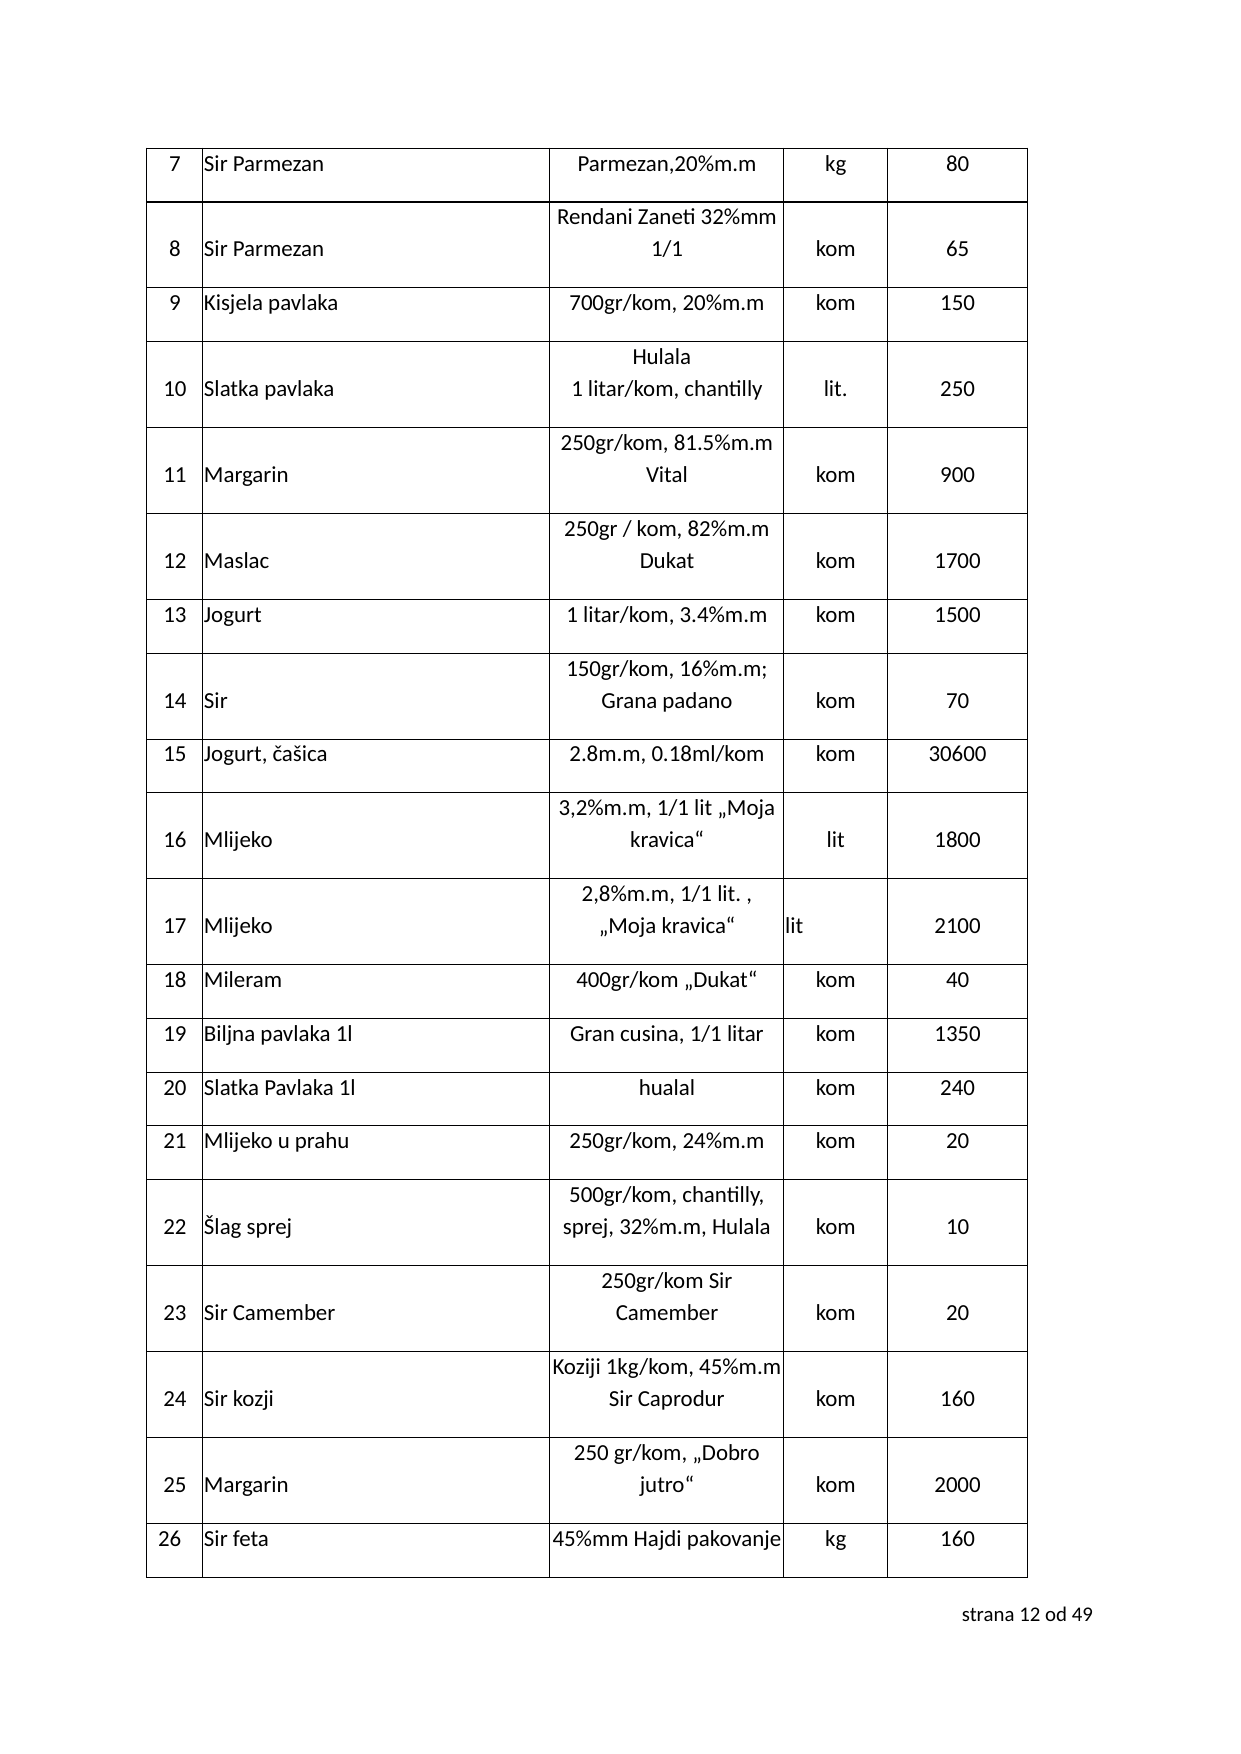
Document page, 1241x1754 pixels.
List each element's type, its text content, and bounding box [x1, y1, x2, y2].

table_cell kom [784, 514, 887, 599]
table_cell 25 [147, 1438, 202, 1523]
table_cell 13 [147, 600, 202, 653]
table_cell 250 gr/kom, „Dobro jutro“ [550, 1438, 783, 1523]
table_cell 7 [147, 149, 202, 201]
table_cell 24 [147, 1352, 202, 1437]
table_cell 2,8%m.m, 1/1 lit. , „Moja kravica“ [550, 879, 783, 964]
table_cell Margarin [203, 428, 549, 513]
table_cell Mileram [203, 965, 549, 1018]
table_cell Rendani Zaneti 32%mm 1/1 [550, 203, 783, 287]
table_cell 40 [888, 965, 1027, 1018]
table_cell Mlijeko [203, 879, 549, 964]
table_cell Mlijeko [203, 793, 549, 878]
table_cell kom [784, 1352, 887, 1437]
table_cell 30600 [888, 740, 1027, 792]
table_cell 250gr / kom, 82%m.m Dukat [550, 514, 783, 599]
table_cell 2.8m.m, 0.18ml/kom [550, 740, 783, 792]
table_cell 150gr/kom, 16%m.m; Grana padano [550, 654, 783, 738]
table_cell kom [784, 1019, 887, 1072]
table_cell Šlag sprej [203, 1180, 549, 1265]
table_cell Gran cusina, 1/1 litar [550, 1019, 783, 1072]
table_cell 1350 [888, 1019, 1027, 1072]
table_cell 1 litar/kom, 3.4%m.m [550, 600, 783, 653]
table_cell Biljna pavlaka 1l [203, 1019, 549, 1072]
table_cell 1800 [888, 793, 1027, 878]
table_cell kom [784, 654, 887, 738]
table_cell 70 [888, 654, 1027, 738]
table_cell 26 [147, 1524, 202, 1577]
table_cell Margarin [203, 1438, 549, 1523]
table_cell kom [784, 1073, 887, 1125]
table_cell 22 [147, 1180, 202, 1265]
table_cell 250gr/kom Sir Camember [550, 1266, 783, 1351]
table_cell 8 [147, 203, 202, 287]
table_cell Sir [203, 654, 549, 738]
table_cell 15 [147, 740, 202, 792]
table_cell 700gr/kom, 20%m.m [550, 288, 783, 341]
table_cell 21 [147, 1126, 202, 1179]
table_cell 20 [888, 1126, 1027, 1179]
table_cell 12 [147, 514, 202, 599]
table_cell 10 [147, 342, 202, 427]
table_cell Mlijeko u prahu [203, 1126, 549, 1179]
table_cell 19 [147, 1019, 202, 1072]
table_cell Jogurt, čašica [203, 740, 549, 792]
table_cell 150 [888, 288, 1027, 341]
table_cell 240 [888, 1073, 1027, 1125]
table_cell 23 [147, 1266, 202, 1351]
table_cell kom [784, 203, 887, 287]
table_cell kom [784, 1126, 887, 1179]
table_cell 160 [888, 1352, 1027, 1437]
table_cell kom [784, 1266, 887, 1351]
table_cell Slatka pavlaka [203, 342, 549, 427]
table_cell lit. [784, 342, 887, 427]
table_cell Parmezan,20%m.m [550, 149, 783, 201]
table_cell Sir Camember [203, 1266, 549, 1351]
table_cell 14 [147, 654, 202, 738]
table_cell 9 [147, 288, 202, 341]
table_cell 10 [888, 1180, 1027, 1265]
table_cell 2100 [888, 879, 1027, 964]
table_cell kom [784, 965, 887, 1018]
table_cell 20 [147, 1073, 202, 1125]
table_cell 65 [888, 203, 1027, 287]
table_cell Hulala 1 litar/kom, chantilly [550, 342, 783, 427]
table_cell kom [784, 288, 887, 341]
table_cell kom [784, 600, 887, 653]
table_cell 45%mm Hajdi pakovanje [550, 1524, 783, 1577]
table_cell Koziji 1kg/kom, 45%m.m Sir Caprodur [550, 1352, 783, 1437]
table_cell 500gr/kom, chantilly, sprej, 32%m.m, Hulala [550, 1180, 783, 1265]
table_cell 1500 [888, 600, 1027, 653]
table_cell 900 [888, 428, 1027, 513]
table_cell 17 [147, 879, 202, 964]
table_cell Kisjela pavlaka [203, 288, 549, 341]
table_cell Jogurt [203, 600, 549, 653]
table_cell Sir feta [203, 1524, 549, 1577]
table_cell 18 [147, 965, 202, 1018]
table_cell 80 [888, 149, 1027, 201]
table_cell kom [784, 1438, 887, 1523]
table_cell 20 [888, 1266, 1027, 1351]
table_cell 250gr/kom, 81.5%m.m Vital [550, 428, 783, 513]
table_cell lit [784, 879, 887, 964]
table_cell 2000 [888, 1438, 1027, 1523]
table_cell Sir kozji [203, 1352, 549, 1437]
table_cell kom [784, 1180, 887, 1265]
table_cell 1700 [888, 514, 1027, 599]
table_cell kg [784, 1524, 887, 1577]
table_cell Sir Parmezan [203, 203, 549, 287]
table_cell 400gr/kom „Dukat“ [550, 965, 783, 1018]
table_cell kom [784, 740, 887, 792]
table_cell lit [784, 793, 887, 878]
table_cell hualal [550, 1073, 783, 1125]
table_cell 3,2%m.m, 1/1 lit „Moja kravica“ [550, 793, 783, 878]
table_cell 160 [888, 1524, 1027, 1577]
table_cell kom [784, 428, 887, 513]
table_cell 250gr/kom, 24%m.m [550, 1126, 783, 1179]
table_cell 11 [147, 428, 202, 513]
table_cell 16 [147, 793, 202, 878]
table_cell Slatka Pavlaka 1l [203, 1073, 549, 1125]
table_cell 250 [888, 342, 1027, 427]
table_cell Maslac [203, 514, 549, 599]
table_cell Sir Parmezan [203, 149, 549, 201]
table_cell kg [784, 149, 887, 201]
